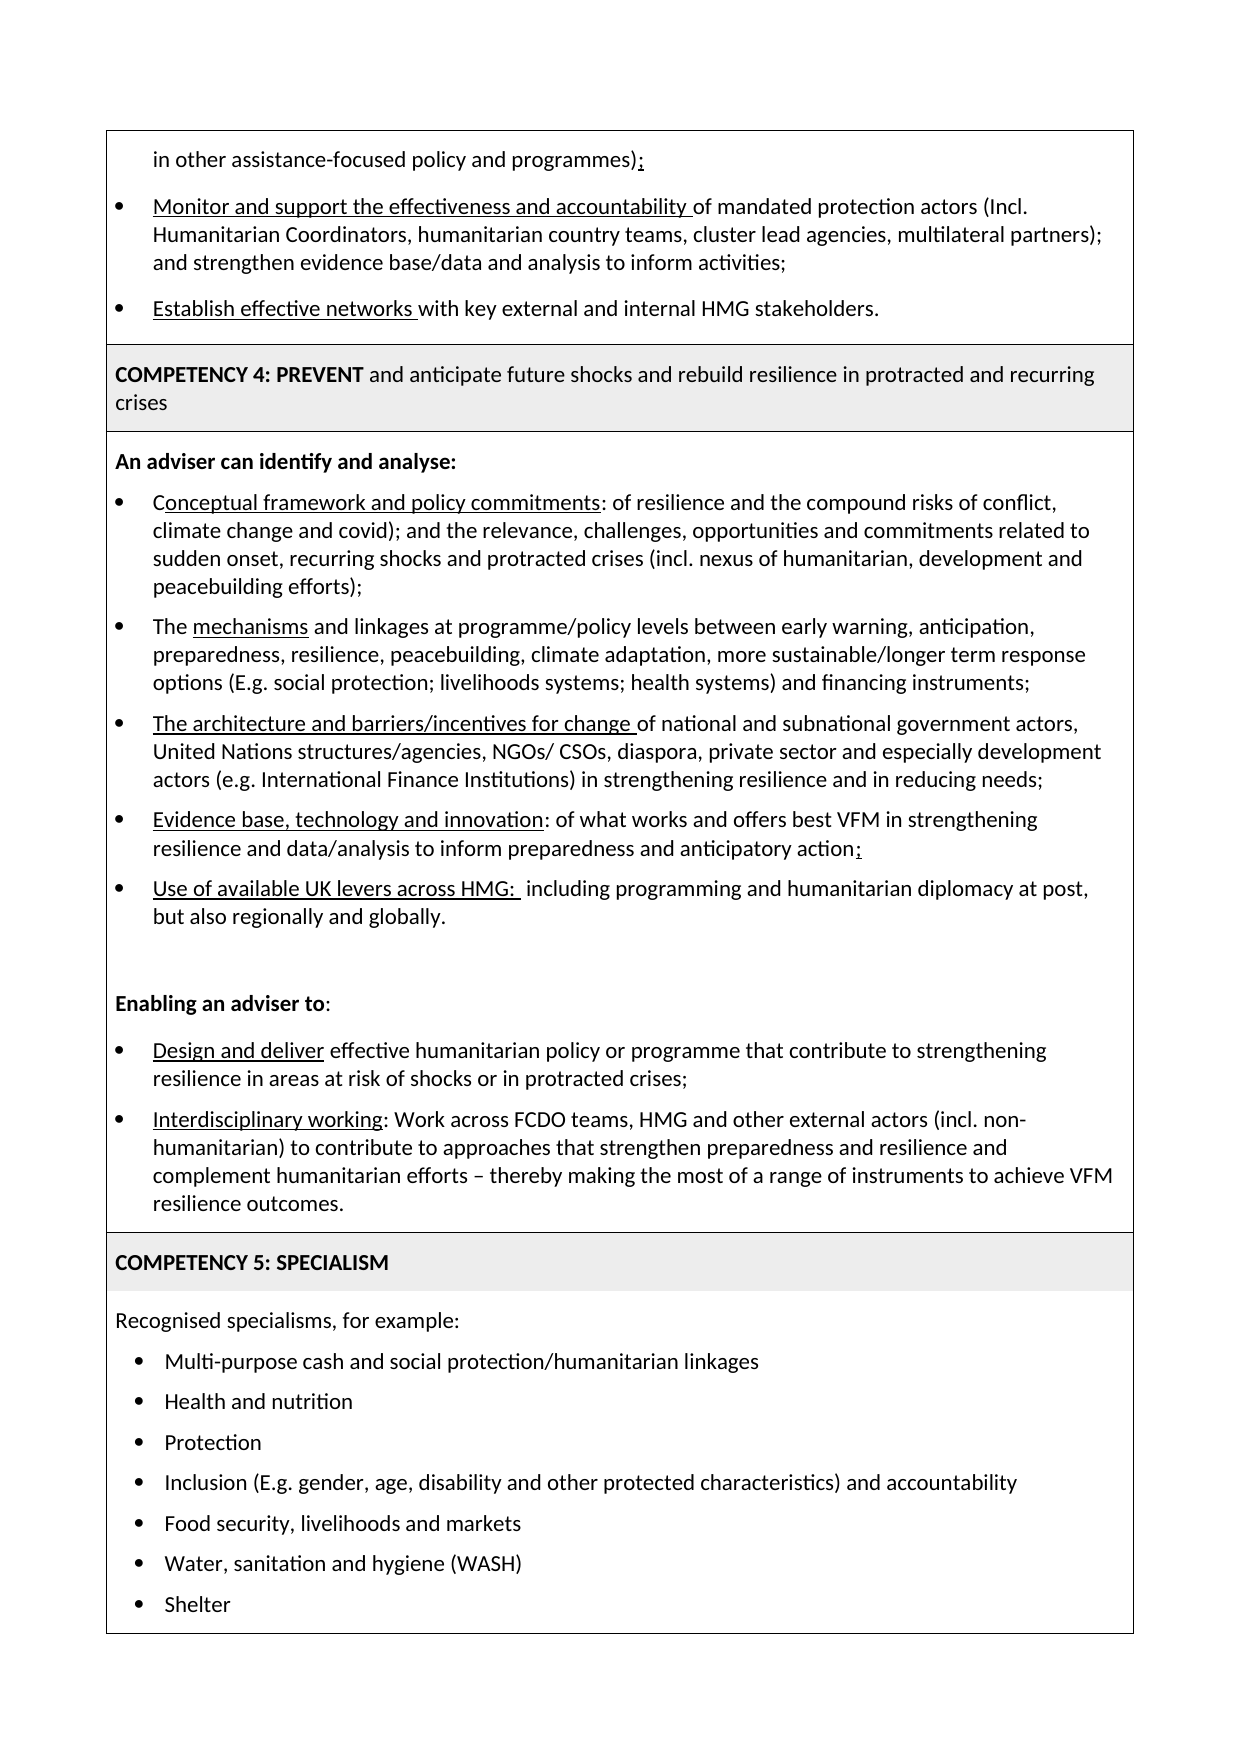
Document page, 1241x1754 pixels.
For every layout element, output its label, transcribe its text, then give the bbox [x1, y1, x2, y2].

table_cell Recognised specialisms, for example: Multi-purpose cash and social protection/humanitarian linkages Health and nutrition Protection Inclusion (E.g. gender, age, disability and other protected characteristics) and accountability Food security, livelihoods and markets Water, sanitation and hygiene (WASH) Shelter Education Humanitarian information management and needs analysis An adviser can identify and analyse: Conceptual framework and commitments/agreements for that sector and other key issues, including institutional structures, roles and financing (and where relevant, elements of other cadres’ competency frameworks which speak to crisis contexts such as livelihoods, health/nutrition, education, social development etc.); The specific architecture and barriers/incentives for change; The Evidence base, best practice and current debates. Enabling an adviser to Lead or contribute to programme design, delivery and monitoring or policy development and advocacy; Initiate, contribute or challenge best practice among colleagues or other external stakeholders [107, 1291, 1133, 1633]
table_cell COMPETENCY 4: PREVENT and anticipate future shocks and rebuild resilience in protracted and recurring crises [107, 345, 1133, 431]
table_cell An adviser can identify and analyse: Conceptual framework and policy commitments: of resilience and the compound risks of conflict, climate change and covid); and the relevance, challenges, opportunities and commitments related to sudden onset, recurring shocks and protracted crises (incl. nexus of humanitarian, development and peacebuilding efforts); The mechanisms and linkages at programme/policy levels between early warning, anticipation, preparedness, resilience, peacebuilding, climate adaptation, more sustainable/longer term response options (E.g. social protection; livelihoods systems; health systems) and financing instruments; The architecture and barriers/incentives for change of national and subnational government actors, United Nations structures/agencies, NGOs/ CSOs, diaspora, private sector and especially development actors (e.g. International Finance Institutions) in strengthening resilience and in reducing needs; Evidence base, technology and innovation: of what works and offers best VFM in strengthening resilience and data/analysis to inform preparedness and anticipatory action; Use of available UK levers across HMG: including programming and humanitarian diplomacy at post, but also regionally and globally. Enabling an adviser to: Design and deliver effective humanitarian policy or programme that contribute to strengthening resilience in areas at risk of shocks or in protracted crises; Interdisciplinary working: Work across FCDO teams, HMG and other external actors (incl. non-humanitarian) to contribute to approaches that strengthen preparedness and resilience and complement humanitarian efforts – thereby making the most of a range of instruments to achieve VFM resilience outcomes. [107, 432, 1133, 1232]
table_cell in other assistance-focused policy and programmes); Monitor and support the effectiveness and accountability of mandated protection actors (Incl. Humanitarian Coordinators, humanitarian country teams, cluster lead agencies, multilateral partners); and strengthen evidence base/data and analysis to inform activities; Establish effective networks with key external and internal HMG stakeholders. [107, 131, 1133, 344]
table_cell COMPETENCY 5: SPECIALISM [107, 1233, 1133, 1291]
